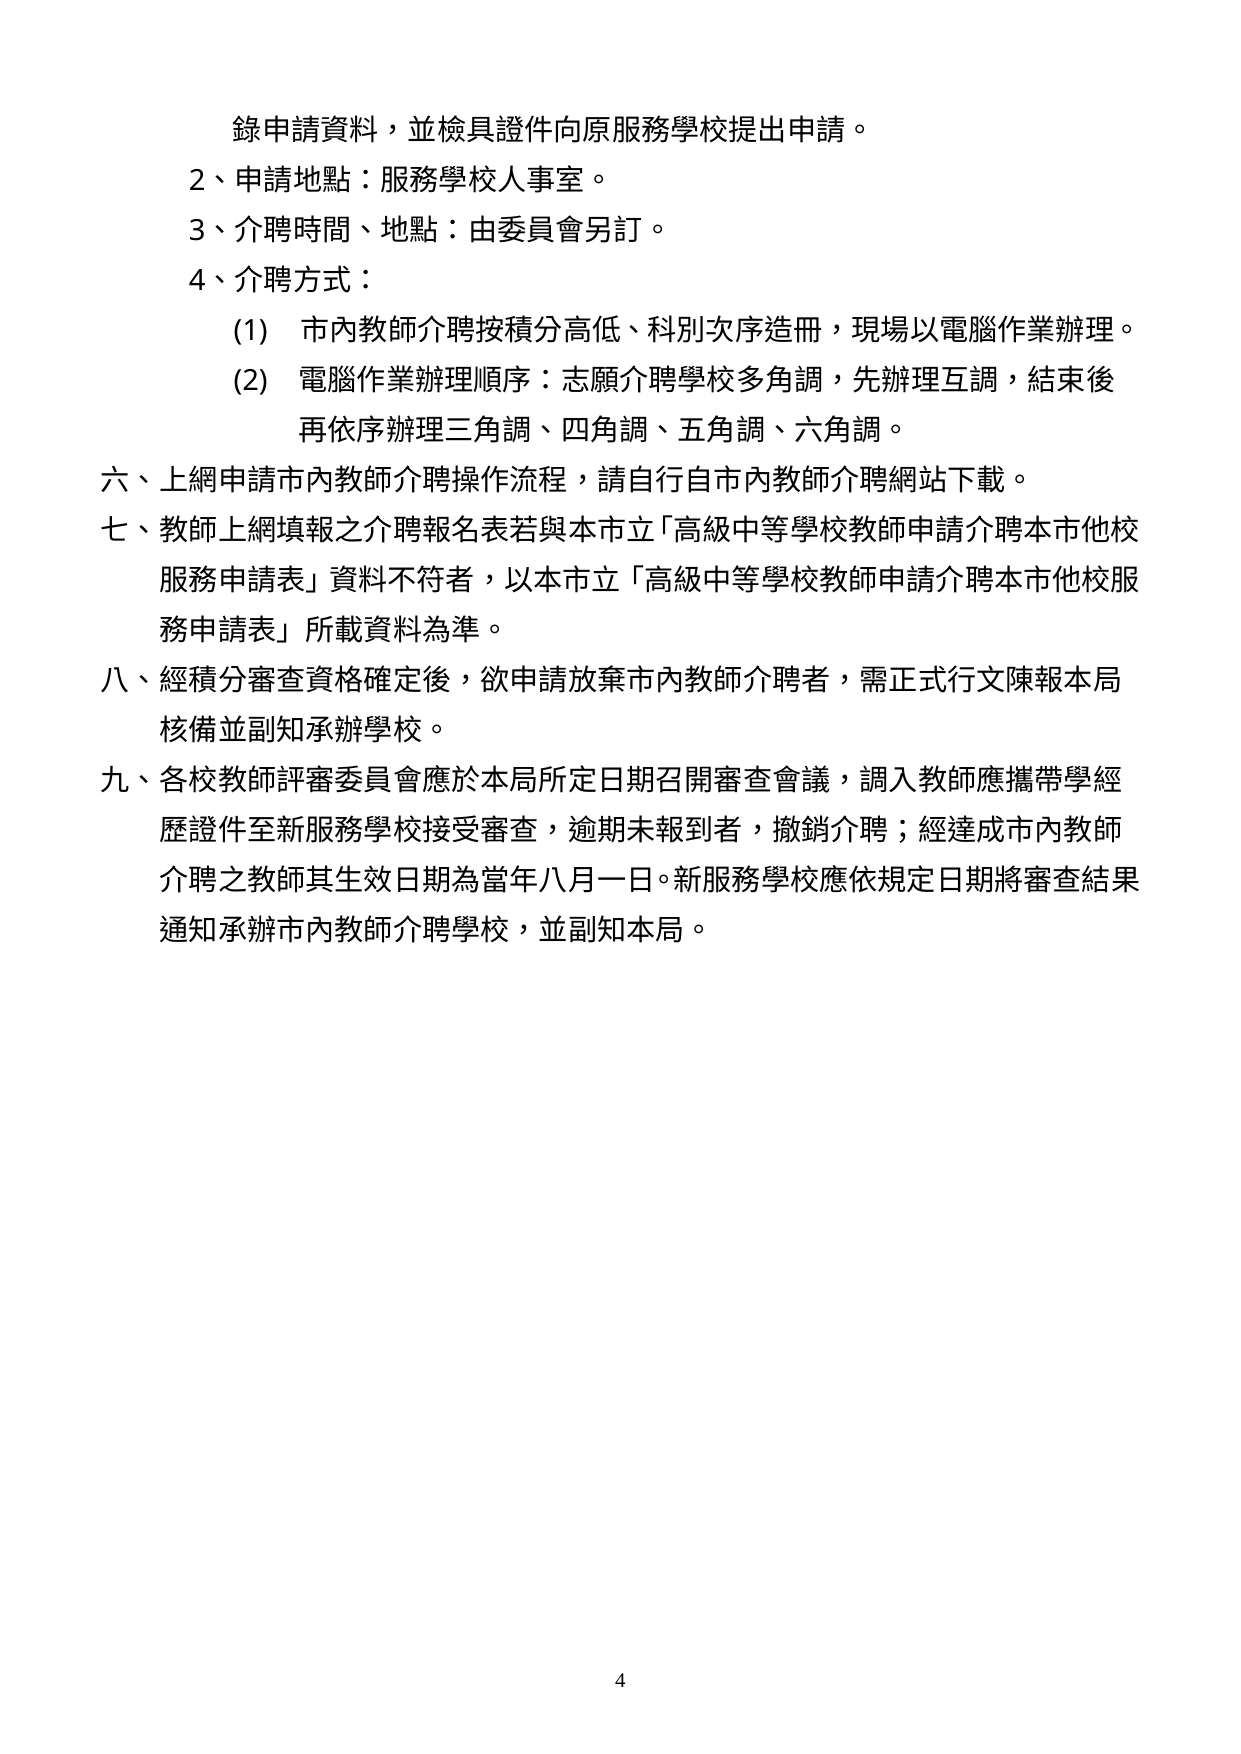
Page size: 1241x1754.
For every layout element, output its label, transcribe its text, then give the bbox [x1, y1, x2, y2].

list 教師上網填報之介聘報名表若與本市立「高級中等學校教師申請介聘本市他校服務申請表」資料不符者，以本市立「高級中等學校教師申請介聘本市他校服務申請表」所載資料為準。 [100, 500, 1140, 650]
list 各校教師評審委員會應於本局所定日期召開審查會議，調入教師應攜帶學經歷證件至新服務學校接受審查，逾期未報到者，撤銷介聘；經達成市內教師介聘之教師其生效日期為當年八月一日。新服務學校應依規定日期將審查結果通知承辦市內教師介聘學校，並副知本局。 [100, 750, 1140, 950]
list 經積分審查資格確定後，欲申請放棄市內教師介聘者，需正式行文陳報本局核備並副知承辦學校。 [100, 650, 1140, 750]
list 上網申請市內教師介聘操作流程，請自行自市內教師介聘網站下載。 [100, 450, 1140, 500]
text 錄申請資料，並檢具證件向原服務學校提出申請。 [189, 100, 1140, 150]
text 2、申請地點：服務學校人事室。 [189, 150, 1140, 200]
list 電腦作業辦理順序：志願介聘學校多角調，先辦理互調，結束後再依序辦理三角調、四角調、五角調、六角調。 [233, 350, 1140, 450]
text 4、介聘方式： [189, 250, 1140, 300]
text 3、介聘時間、地點：由委員會另訂。 [189, 200, 1140, 250]
list 市內教師介聘按積分高低、科別次序造冊，現場以電腦作業辦理。 [225, 300, 1140, 350]
